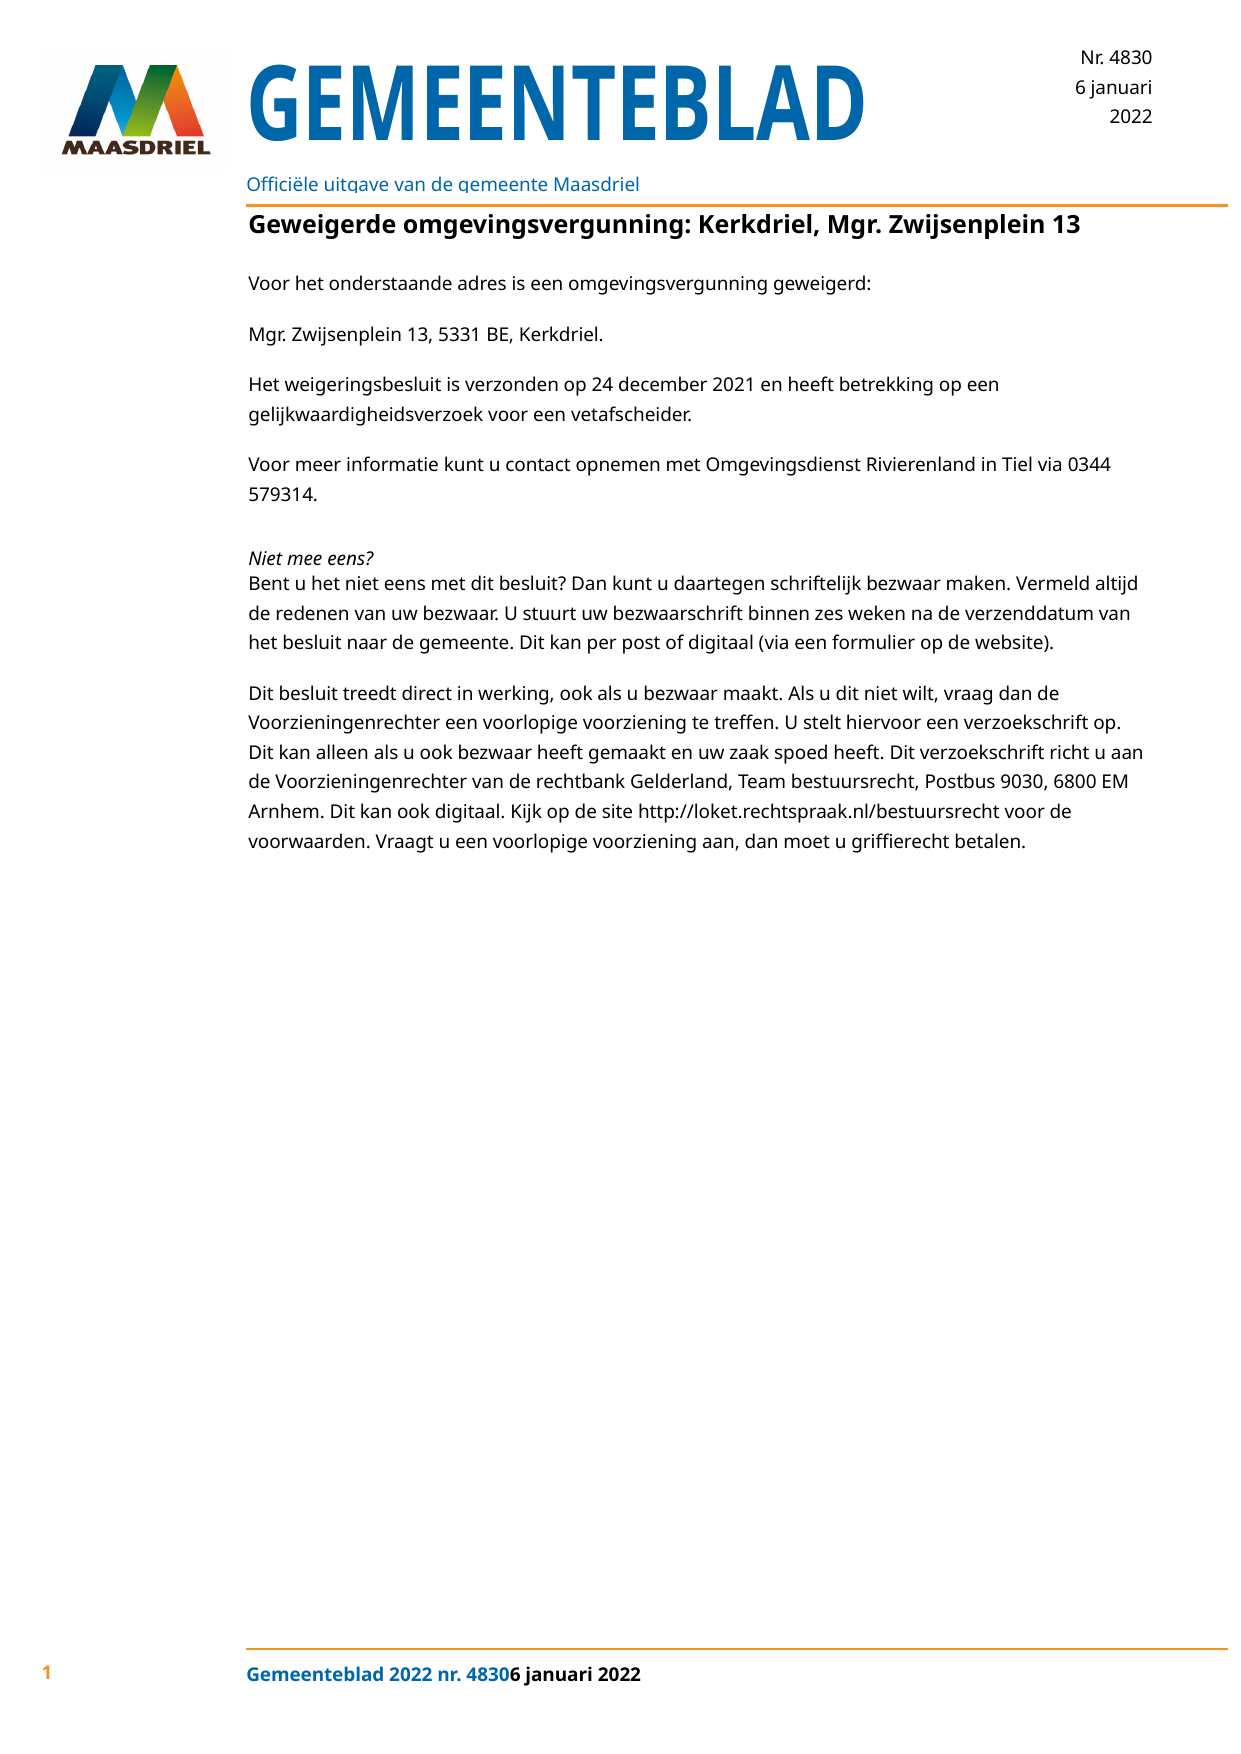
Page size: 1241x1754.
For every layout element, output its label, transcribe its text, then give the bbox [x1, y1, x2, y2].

text Voor meer informatie kunt u contact opnemen met Omgevingsdienst Rivierenland in Tiel via 0344 579314. [248, 451, 1152, 506]
text Geweigerde omgevingsvergunning: Kerkdriel, Mgr. Zwijsenplein 13 [248, 207, 1152, 241]
text Dit besluit treedt direct in werking, ook als u bezwaar maakt. Als u dit niet wilt, vraag dan de Voorzieningenrechter een voorlopige voorziening te treffen. U stelt hiervoor een verzoekschrift op. Dit kan alleen als u ook bezwaar heeft gemaakt en uw zaak spoed heeft. Dit verzoekschrift richt u aan de Voorzieningenrechter van de rechtbank Gelderland, Team bestuursrecht, Postbus 9030, 6800 EM Arnhem. Dit kan ook digitaal. Kijk op de site http://loket.rechtspraak.nl/bestuursrecht voor de voorwaarden. Vraagt u een voorlopige voorziening aan, dan moet u griffierecht betalen. [248, 680, 1152, 854]
text Voor het onderstaande adres is een omgevingsvergunning geweigerd: [248, 270, 1152, 296]
picture [41, 47, 231, 172]
text Het weigeringsbesluit is verzonden op 24 december 2021 en heeft betrekking op een gelijkwaardigheidsverzoek voor een vetafscheider. [248, 371, 1152, 426]
text Bent u het niet eens met dit besluit? Dan kunt u daartegen schriftelijk bezwaar maken. Vermeld altijd de redenen van uw bezwaar. U stuurt uw bezwaarschrift binnen zes weken na de verzenddatum van het besluit naar de gemeente. Dit kan per post of digitaal (via een formulier op de website). [248, 570, 1152, 655]
text Niet mee eens? [248, 545, 1152, 570]
text Mgr. Zwijsenplein 13, 5331 BE, Kerkdriel. [248, 321, 1152, 346]
